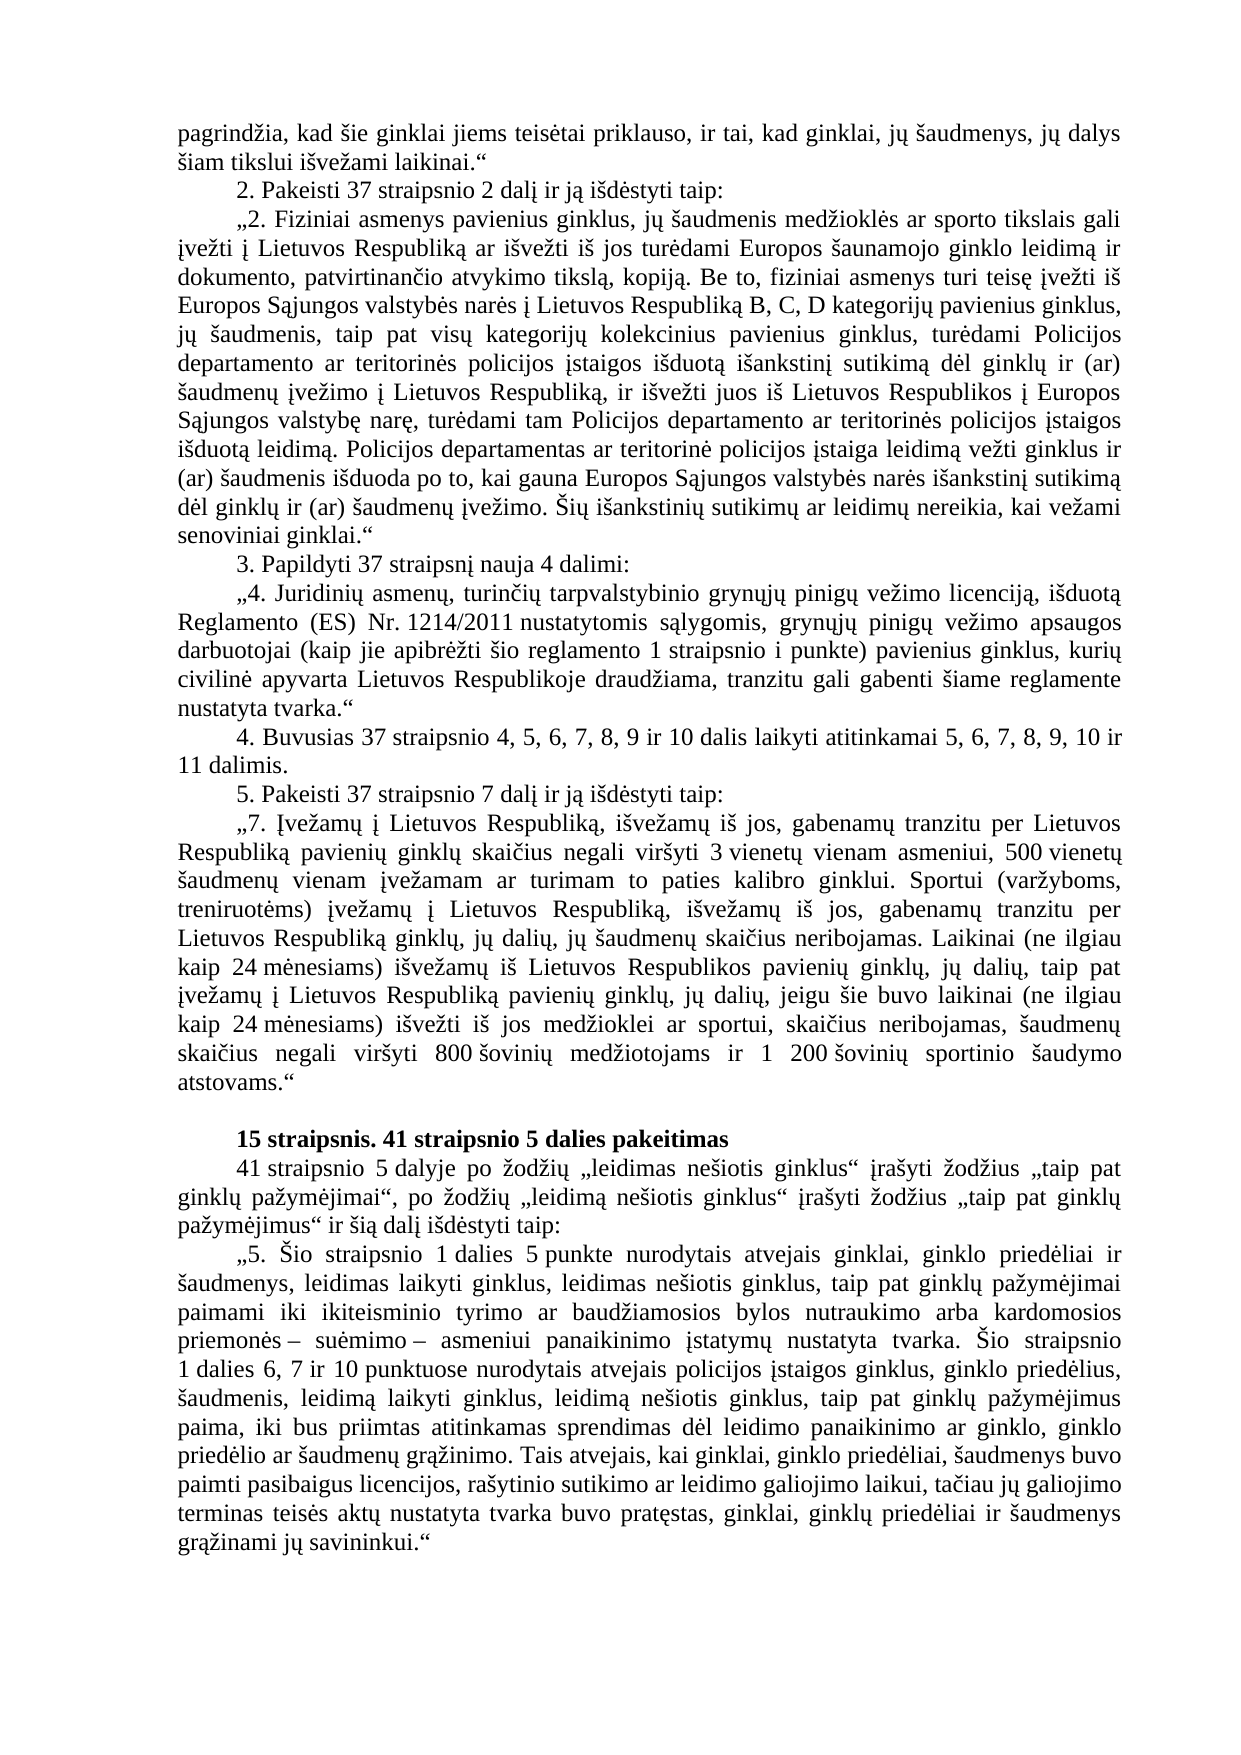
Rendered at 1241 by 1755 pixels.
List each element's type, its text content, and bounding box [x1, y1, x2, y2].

text 41 straipsnio 5 dalyje po žodžių „leidimas nešiotis ginklus“ įrašyti žodžius „taip pat ginklų pažymėjimai“, po žodžių „leidimą nešiotis ginklus“ įrašyti žodžius „taip pat ginklų pažymėjimus“ ir šią dalį išdėstyti taip: [177, 1153, 1122, 1239]
text „4. Juridinių asmenų, turinčių tarpvalstybinio grynųjų pinigų vežimo licenciją, išduotą Reglamento (ES) Nr. 1214/2011 nustatytomis sąlygomis, grynųjų pinigų vežimo apsaugos darbuotojai (kaip jie apibrėžti šio reglamento 1 straipsnio i punkte) pavienius ginklus, kurių civilinė apyvarta Lietuvos Respublikoje draudžiama, tranzitu gali gabenti šiame reglamente nustatyta tvarka.“ [177, 578, 1122, 722]
text „2. Fiziniai asmenys pavienius ginklus, jų šaudmenis medžioklės ar sporto tikslais gali įvežti į Lietuvos Respubliką ar išvežti iš jos turėdami Europos šaunamojo ginklo leidimą ir dokumento, patvirtinančio atvykimo tikslą, kopiją. Be to, fiziniai asmenys turi teisę įvežti iš Europos Sąjungos valstybės narės į Lietuvos Respubliką B, C, D kategorijų pavienius ginklus, jų šaudmenis, taip pat visų kategorijų kolekcinius pavienius ginklus, turėdami Policijos departamento ar teritorinės policijos įstaigos išduotą išankstinį sutikimą dėl ginklų ir (ar) šaudmenų įvežimo į Lietuvos Respubliką, ir išvežti juos iš Lietuvos Respublikos į Europos Sąjungos valstybę narę, turėdami tam Policijos departamento ar teritorinės policijos įstaigos išduotą leidimą. Policijos departamentas ar teritorinė policijos įstaiga leidimą vežti ginklus ir (ar) šaudmenis išduoda po to, kai gauna Europos Sąjungos valstybės narės išankstinį sutikimą dėl ginklų ir (ar) šaudmenų įvežimo. Šių išankstinių sutikimų ar leidimų nereikia, kai vežami senoviniai ginklai.“ [177, 204, 1122, 549]
text 5. Pakeisti 37 straipsnio 7 dalį ir ją išdėstyti taip: [177, 779, 1122, 808]
text 3. Papildyti 37 straipsnį nauja 4 dalimi: [177, 549, 1122, 578]
text „7. Įvežamų į Lietuvos Respubliką, išvežamų iš jos, gabenamų tranzitu per Lietuvos Respubliką pavienių ginklų skaičius negali viršyti 3 vienetų vienam asmeniui, 500 vienetų šaudmenų vienam įvežamam ar turimam to paties kalibro ginklui. Sportui (varžyboms, treniruotėms) įvežamų į Lietuvos Respubliką, išvežamų iš jos, gabenamų tranzitu per Lietuvos Respubliką ginklų, jų dalių, jų šaudmenų skaičius neribojamas. Laikinai (ne ilgiau kaip 24 mėnesiams) išvežamų iš Lietuvos Respublikos pavienių ginklų, jų dalių, taip pat įvežamų į Lietuvos Respubliką pavienių ginklų, jų dalių, jeigu šie buvo laikinai (ne ilgiau kaip 24 mėnesiams) išvežti iš jos medžioklei ar sportui, skaičius neribojamas, šaudmenų skaičius negali viršyti 800 šovinių medžiotojams ir 1 200 šovinių sportinio šaudymo atstovams.“ [177, 808, 1122, 1096]
text „5. Šio straipsnio 1 dalies 5 punkte nurodytais atvejais ginklai, ginklo priedėliai ir šaudmenys, leidimas laikyti ginklus, leidimas nešiotis ginklus, taip pat ginklų pažymėjimai paimami iki ikiteisminio tyrimo ar baudžiamosios bylos nutraukimo arba kardomosios priemonės – suėmimo – asmeniui panaikinimo įstatymų nustatyta tvarka. Šio straipsnio 1 dalies 6, 7 ir 10 punktuose nurodytais atvejais policijos įstaigos ginklus, ginklo priedėlius, šaudmenis, leidimą laikyti ginklus, leidimą nešiotis ginklus, taip pat ginklų pažymėjimus paima, iki bus priimtas atitinkamas sprendimas dėl leidimo panaikinimo ar ginklo, ginklo priedėlio ar šaudmenų grąžinimo. Tais atvejais, kai ginklai, ginklo priedėliai, šaudmenys buvo paimti pasibaigus licencijos, rašytinio sutikimo ar leidimo galiojimo laikui, tačiau jų galiojimo terminas teisės aktų nustatyta tvarka buvo pratęstas, ginklai, ginklų priedėliai ir šaudmenys grąžinami jų savininkui.“ [177, 1239, 1122, 1556]
text pagrindžia, kad šie ginklai jiems teisėtai priklauso, ir tai, kad ginklai, jų šaudmenys, jų dalys šiam tikslui išvežami laikinai.“ [177, 118, 1122, 176]
text 2. Pakeisti 37 straipsnio 2 dalį ir ją išdėstyti taip: [177, 176, 1122, 204]
text 4. Buvusias 37 straipsnio 4, 5, 6, 7, 8, 9 ir 10 dalis laikyti atitinkamai 5, 6, 7, 8, 9, 10 ir 11 dalimis. [177, 722, 1122, 779]
text 15 straipsnis. 41 straipsnio 5 dalies pakeitimas [177, 1124, 1122, 1153]
